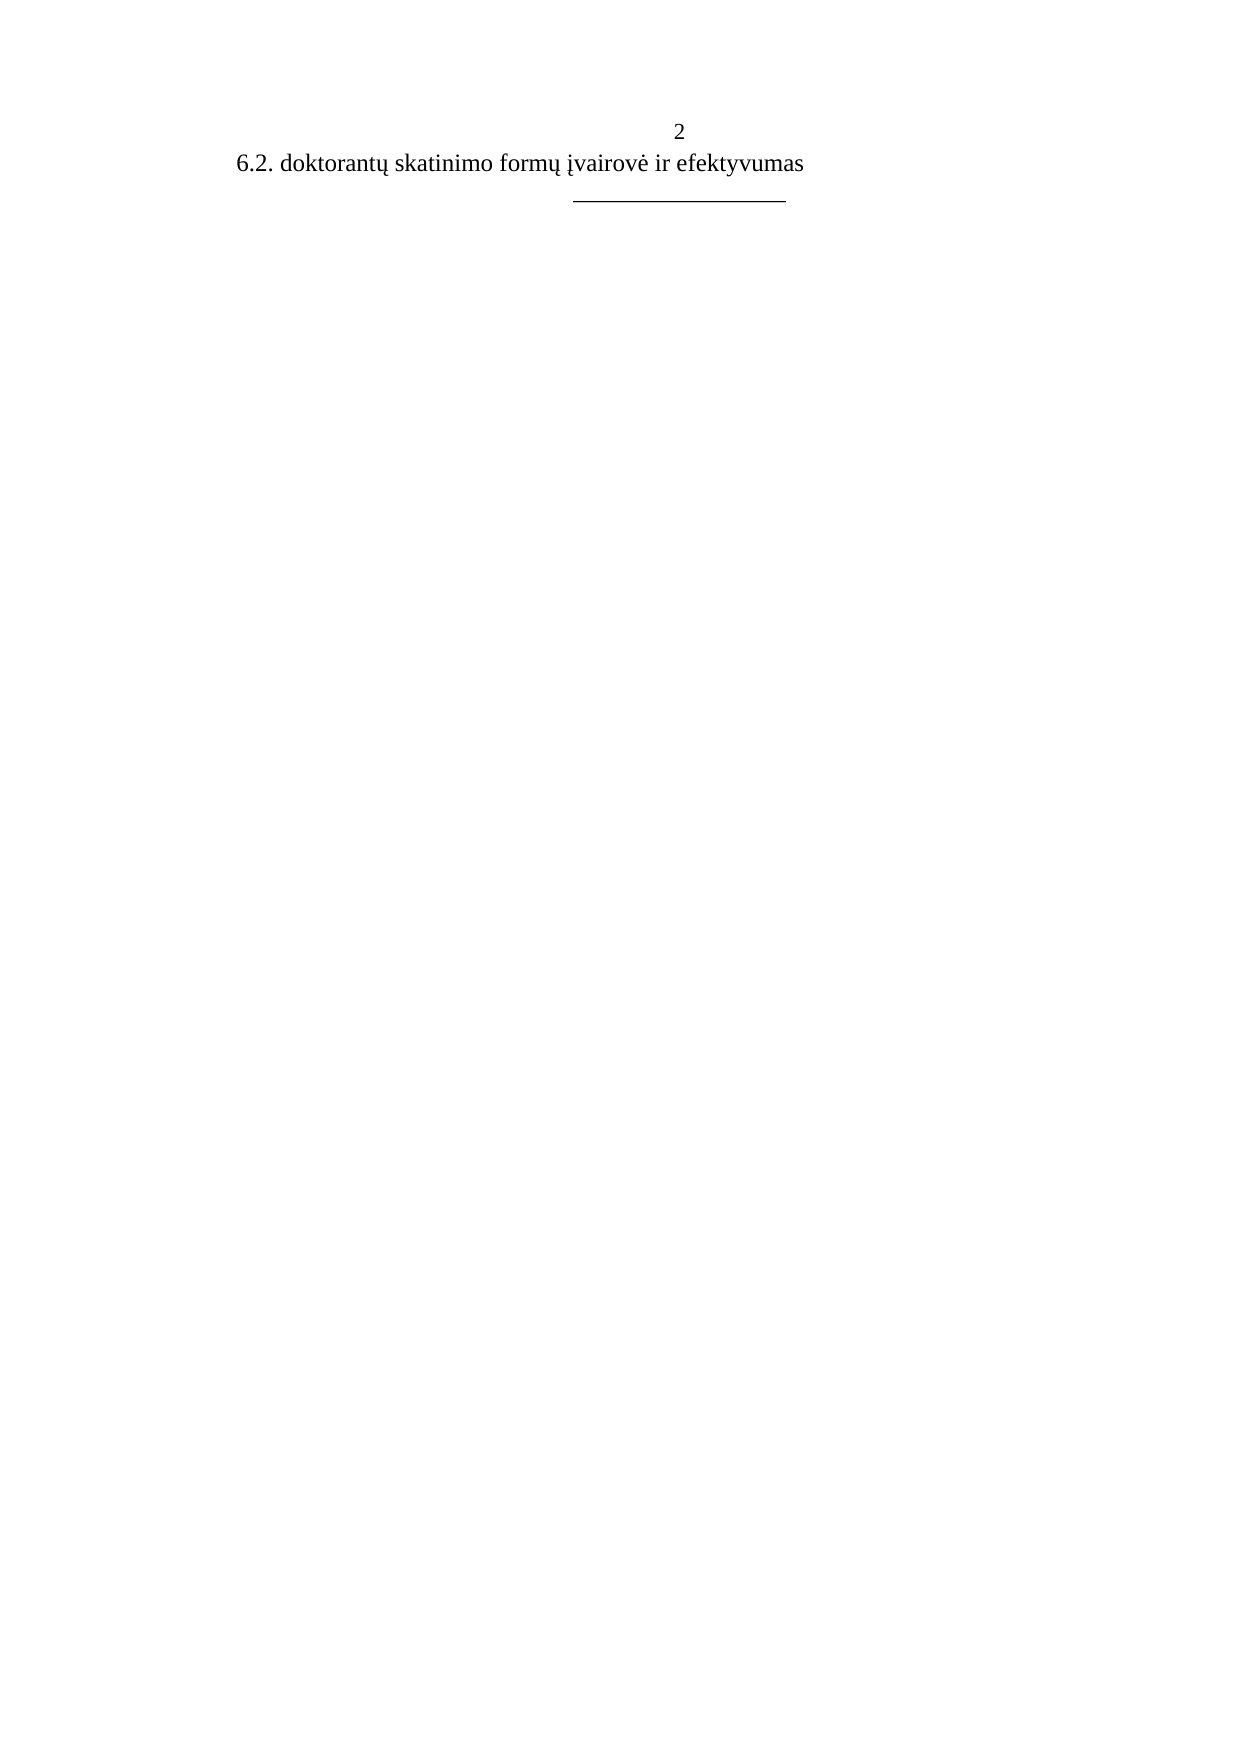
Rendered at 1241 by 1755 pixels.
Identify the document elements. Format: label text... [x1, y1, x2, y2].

text 6.2. doktorantų skatinimo formų įvairovė ir efektyvumas [177, 148, 1181, 176]
text _________________ [177, 176, 1181, 205]
